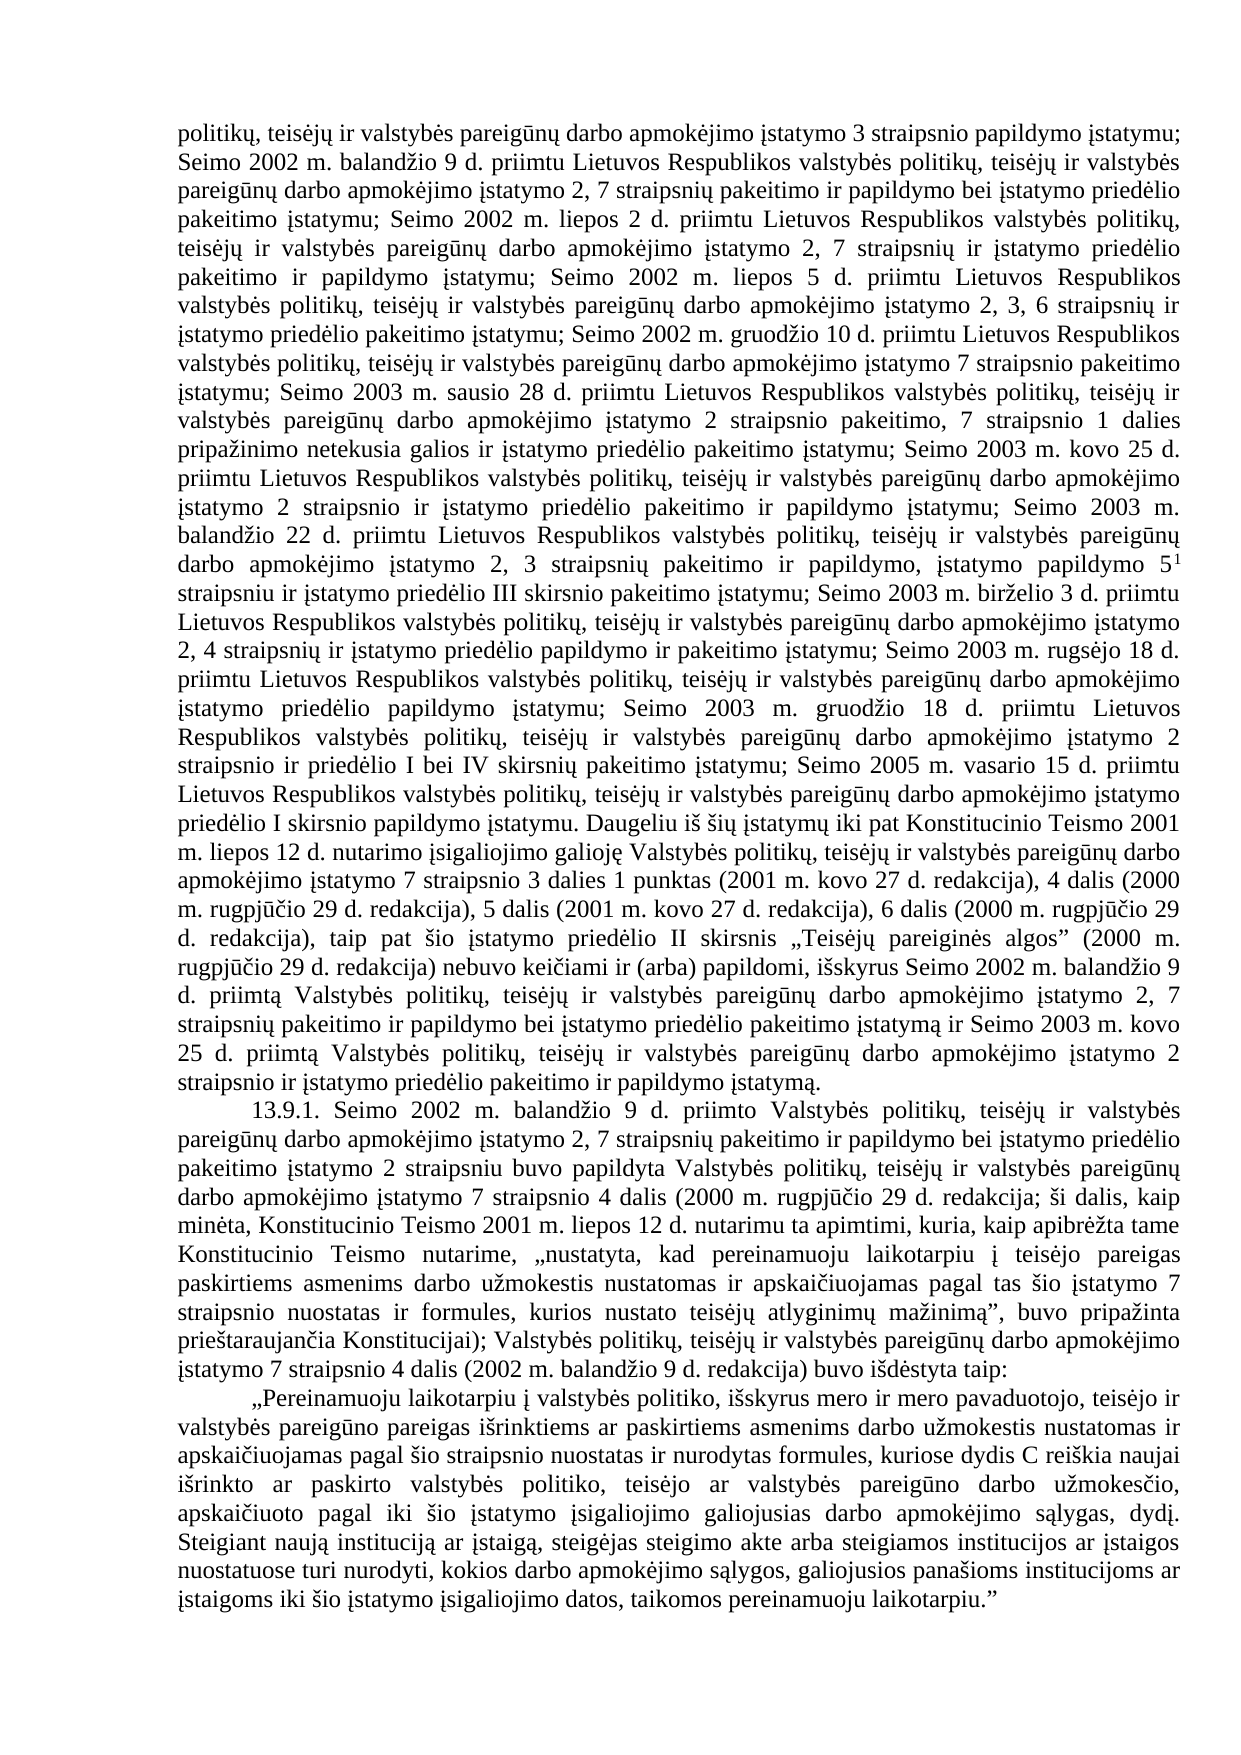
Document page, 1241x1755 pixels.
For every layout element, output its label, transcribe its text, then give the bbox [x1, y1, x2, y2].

text „Pereinamuoju laikotarpiu į valstybės politiko, išskyrus mero ir mero pavaduotojo, teisėjo ir valstybės pareigūno pareigas išrinktiems ar paskirtiems asmenims darbo užmokestis nustatomas ir apskaičiuojamas pagal šio straipsnio nuostatas ir nurodytas formules, kuriose dydis C reiškia naujai išrinkto ar paskirto valstybės politiko, teisėjo ar valstybės pareigūno darbo užmokesčio, apskaičiuoto pagal iki šio įstatymo įsigaliojimo galiojusias darbo apmokėjimo sąlygas, dydį. Steigiant naują instituciją ar įstaigą, steigėjas steigimo akte arba steigiamos institucijos ar įstaigos nuostatuose turi nurodyti, kokios darbo apmokėjimo sąlygos, galiojusios panašioms institucijoms ar įstaigoms iki šio įstatymo įsigaliojimo datos, taikomos pereinamuoju laikotarpiu.” [177, 1383, 1181, 1613]
text politikų, teisėjų ir valstybės pareigūnų darbo apmokėjimo įstatymo 3 straipsnio papildymo įstatymu; Seimo 2002 m. balandžio 9 d. priimtu Lietuvos Respublikos valstybės politikų, teisėjų ir valstybės pareigūnų darbo apmokėjimo įstatymo 2, 7 straipsnių pakeitimo ir papildymo bei įstatymo priedėlio pakeitimo įstatymu; Seimo 2002 m. liepos 2 d. priimtu Lietuvos Respublikos valstybės politikų, teisėjų ir valstybės pareigūnų darbo apmokėjimo įstatymo 2, 7 straipsnių ir įstatymo priedėlio pakeitimo ir papildymo įstatymu; Seimo 2002 m. liepos 5 d. priimtu Lietuvos Respublikos valstybės politikų, teisėjų ir valstybės pareigūnų darbo apmokėjimo įstatymo 2, 3, 6 straipsnių ir įstatymo priedėlio pakeitimo įstatymu; Seimo 2002 m. gruodžio 10 d. priimtu Lietuvos Respublikos valstybės politikų, teisėjų ir valstybės pareigūnų darbo apmokėjimo įstatymo 7 straipsnio pakeitimo įstatymu; Seimo 2003 m. sausio 28 d. priimtu Lietuvos Respublikos valstybės politikų, teisėjų ir valstybės pareigūnų darbo apmokėjimo įstatymo 2 straipsnio pakeitimo, 7 straipsnio 1 dalies pripažinimo netekusia galios ir įstatymo priedėlio pakeitimo įstatymu; Seimo 2003 m. kovo 25 d. priimtu Lietuvos Respublikos valstybės politikų, teisėjų ir valstybės pareigūnų darbo apmokėjimo įstatymo 2 straipsnio ir įstatymo priedėlio pakeitimo ir papildymo įstatymu; Seimo 2003 m. balandžio 22 d. priimtu Lietuvos Respublikos valstybės politikų, teisėjų ir valstybės pareigūnų darbo apmokėjimo įstatymo 2, 3 straipsnių pakeitimo ir papildymo, įstatymo papildymo 51 straipsniu ir įstatymo priedėlio III skirsnio pakeitimo įstatymu; Seimo 2003 m. birželio 3 d. priimtu Lietuvos Respublikos valstybės politikų, teisėjų ir valstybės pareigūnų darbo apmokėjimo įstatymo 2, 4 straipsnių ir įstatymo priedėlio papildymo ir pakeitimo įstatymu; Seimo 2003 m. rugsėjo 18 d. priimtu Lietuvos Respublikos valstybės politikų, teisėjų ir valstybės pareigūnų darbo apmokėjimo įstatymo priedėlio papildymo įstatymu; Seimo 2003 m. gruodžio 18 d. priimtu Lietuvos Respublikos valstybės politikų, teisėjų ir valstybės pareigūnų darbo apmokėjimo įstatymo 2 straipsnio ir priedėlio I bei IV skirsnių pakeitimo įstatymu; Seimo 2005 m. vasario 15 d. priimtu Lietuvos Respublikos valstybės politikų, teisėjų ir valstybės pareigūnų darbo apmokėjimo įstatymo priedėlio I skirsnio papildymo įstatymu. Daugeliu iš šių įstatymų iki pat Konstitucinio Teismo 2001 m. liepos 12 d. nutarimo įsigaliojimo galioję Valstybės politikų, teisėjų ir valstybės pareigūnų darbo apmokėjimo įstatymo 7 straipsnio 3 dalies 1 punktas (2001 m. kovo 27 d. redakcija), 4 dalis (2000 m. rugpjūčio 29 d. redakcija), 5 dalis (2001 m. kovo 27 d. redakcija), 6 dalis (2000 m. rugpjūčio 29 d. redakcija), taip pat šio įstatymo priedėlio II skirsnis „Teisėjų pareiginės algos” (2000 m. rugpjūčio 29 d. redakcija) nebuvo keičiami ir (arba) papildomi, išskyrus Seimo 2002 m. balandžio 9 d. priimtą Valstybės politikų, teisėjų ir valstybės pareigūnų darbo apmokėjimo įstatymo 2, 7 straipsnių pakeitimo ir papildymo bei įstatymo priedėlio pakeitimo įstatymą ir Seimo 2003 m. kovo 25 d. priimtą Valstybės politikų, teisėjų ir valstybės pareigūnų darbo apmokėjimo įstatymo 2 straipsnio ir įstatymo priedėlio pakeitimo ir papildymo įstatymą. [177, 118, 1181, 1096]
text 13.9.1. Seimo 2002 m. balandžio 9 d. priimto Valstybės politikų, teisėjų ir valstybės pareigūnų darbo apmokėjimo įstatymo 2, 7 straipsnių pakeitimo ir papildymo bei įstatymo priedėlio pakeitimo įstatymo 2 straipsniu buvo papildyta Valstybės politikų, teisėjų ir valstybės pareigūnų darbo apmokėjimo įstatymo 7 straipsnio 4 dalis (2000 m. rugpjūčio 29 d. redakcija; ši dalis, kaip minėta, Konstitucinio Teismo 2001 m. liepos 12 d. nutarimu ta apimtimi, kuria, kaip apibrėžta tame Konstitucinio Teismo nutarime, „nustatyta, kad pereinamuoju laikotarpiu į teisėjo pareigas paskirtiems asmenims darbo užmokestis nustatomas ir apskaičiuojamas pagal tas šio įstatymo 7 straipsnio nuostatas ir formules, kurios nustato teisėjų atlyginimų mažinimą”, buvo pripažinta prieštaraujančia Konstitucijai); Valstybės politikų, teisėjų ir valstybės pareigūnų darbo apmokėjimo įstatymo 7 straipsnio 4 dalis (2002 m. balandžio 9 d. redakcija) buvo išdėstyta taip: [177, 1096, 1181, 1383]
